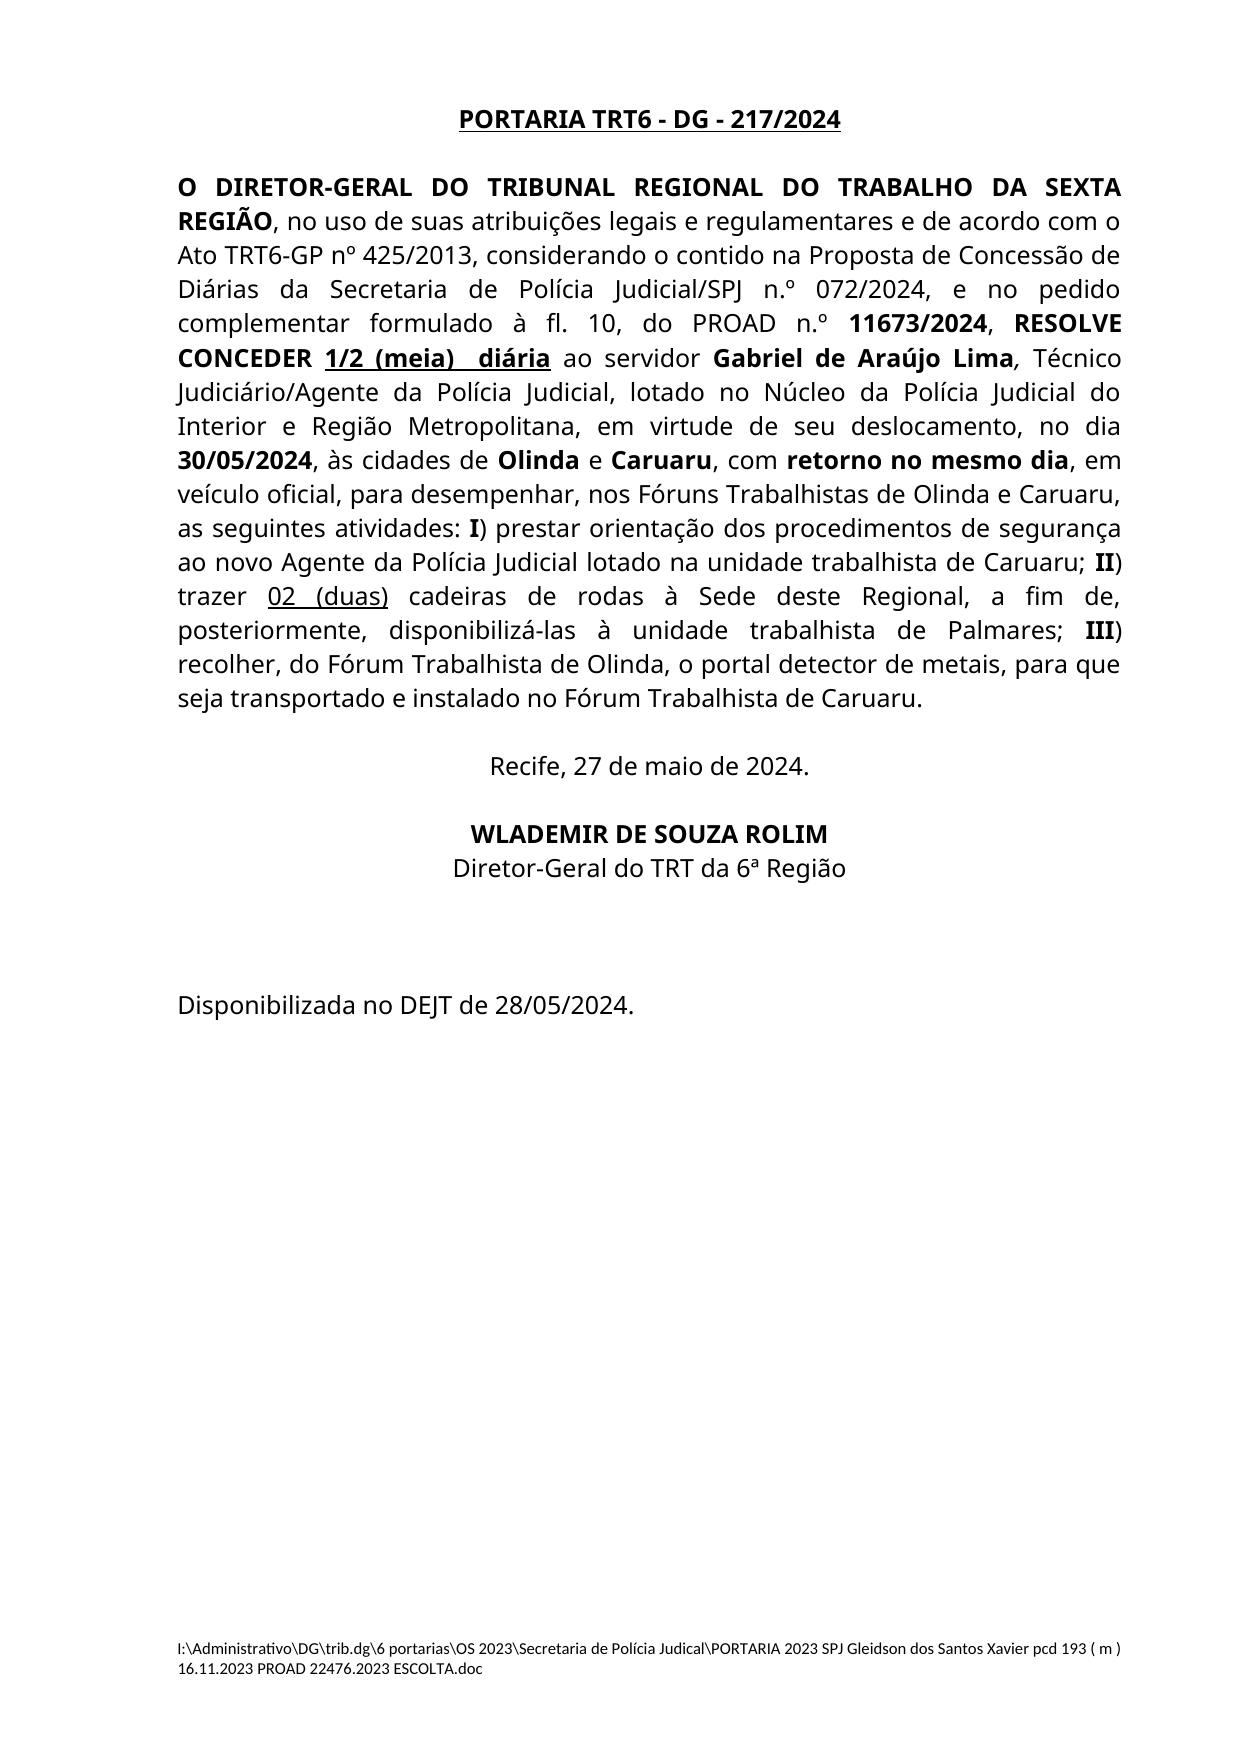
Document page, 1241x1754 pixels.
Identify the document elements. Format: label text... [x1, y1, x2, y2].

subtitle PORTARIA TRT6 - DG - 217/2024 [177, 100, 1122, 136]
subtitle O DIRETOR-GERAL DO TRIBUNAL REGIONAL DO TRABALHO DA SEXTA REGIÃO, no uso de suas atribuições legais e regulamentares e de acordo com o Ato TRT6-GP nº 425/2013, considerando o contido na Proposta de Concessão de Diárias da Secretaria de Polícia Judicial/SPJ n.º 072/2024, e no pedido complementar formulado à fl. 10, do PROAD n.º 11673/2024, RESOLVE CONCEDER 1/2 (meia) diária ao servidor Gabriel de Araújo Lima, Técnico Judiciário/Agente da Polícia Judicial, lotado no Núcleo da Polícia Judicial do Interior e Região Metropolitana, em virtude de seu deslocamento, no dia 30/05/2024, às cidades de Olinda e Caruaru, com retorno no mesmo dia, em veículo oficial, para desempenhar, nos Fóruns Trabalhistas de Olinda e Caruaru, as seguintes atividades: I) prestar orientação dos procedimentos de segurança ao novo Agente da Polícia Judicial lotado na unidade trabalhista de Caruaru; II) trazer 02 (duas) cadeiras de rodas à Sede deste Regional, a fim de, posteriormente, disponibilizá-las à unidade trabalhista de Palmares; III) recolher, do Fórum Trabalhista de Olinda, o portal detector de metais, para que seja transportado e instalado no Fórum Trabalhista de Caruaru. [177, 170, 1122, 715]
subtitle WLADEMIR DE SOUZA ROLIM [177, 817, 1122, 851]
subtitle Disponibilizada no DEJT de 28/05/2024. [177, 987, 1122, 1021]
subtitle Recife, 27 de maio de 2024. [177, 749, 1122, 783]
subtitle Diretor-Geral do TRT da 6ª Região [177, 851, 1122, 885]
